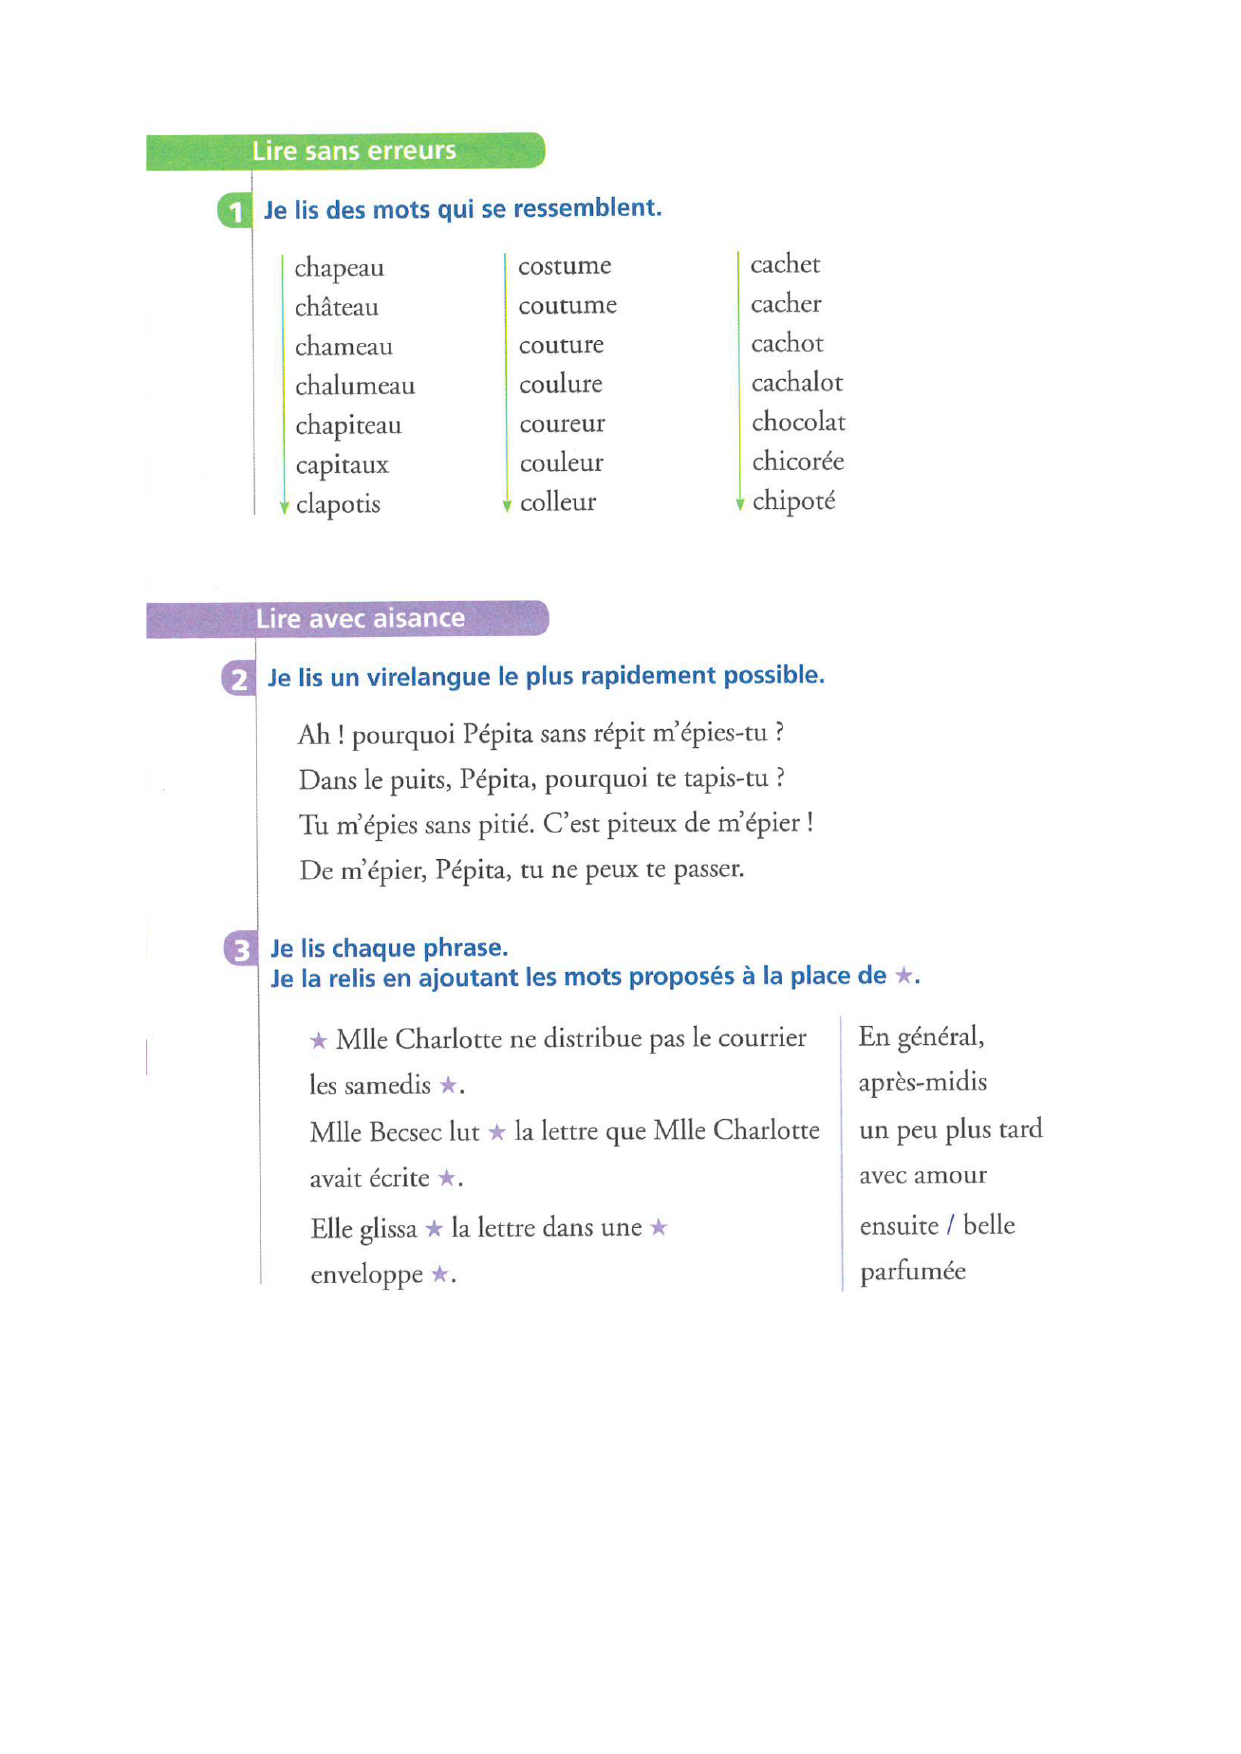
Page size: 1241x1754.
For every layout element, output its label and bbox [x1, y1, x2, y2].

picture [146, 118, 1094, 1429]
